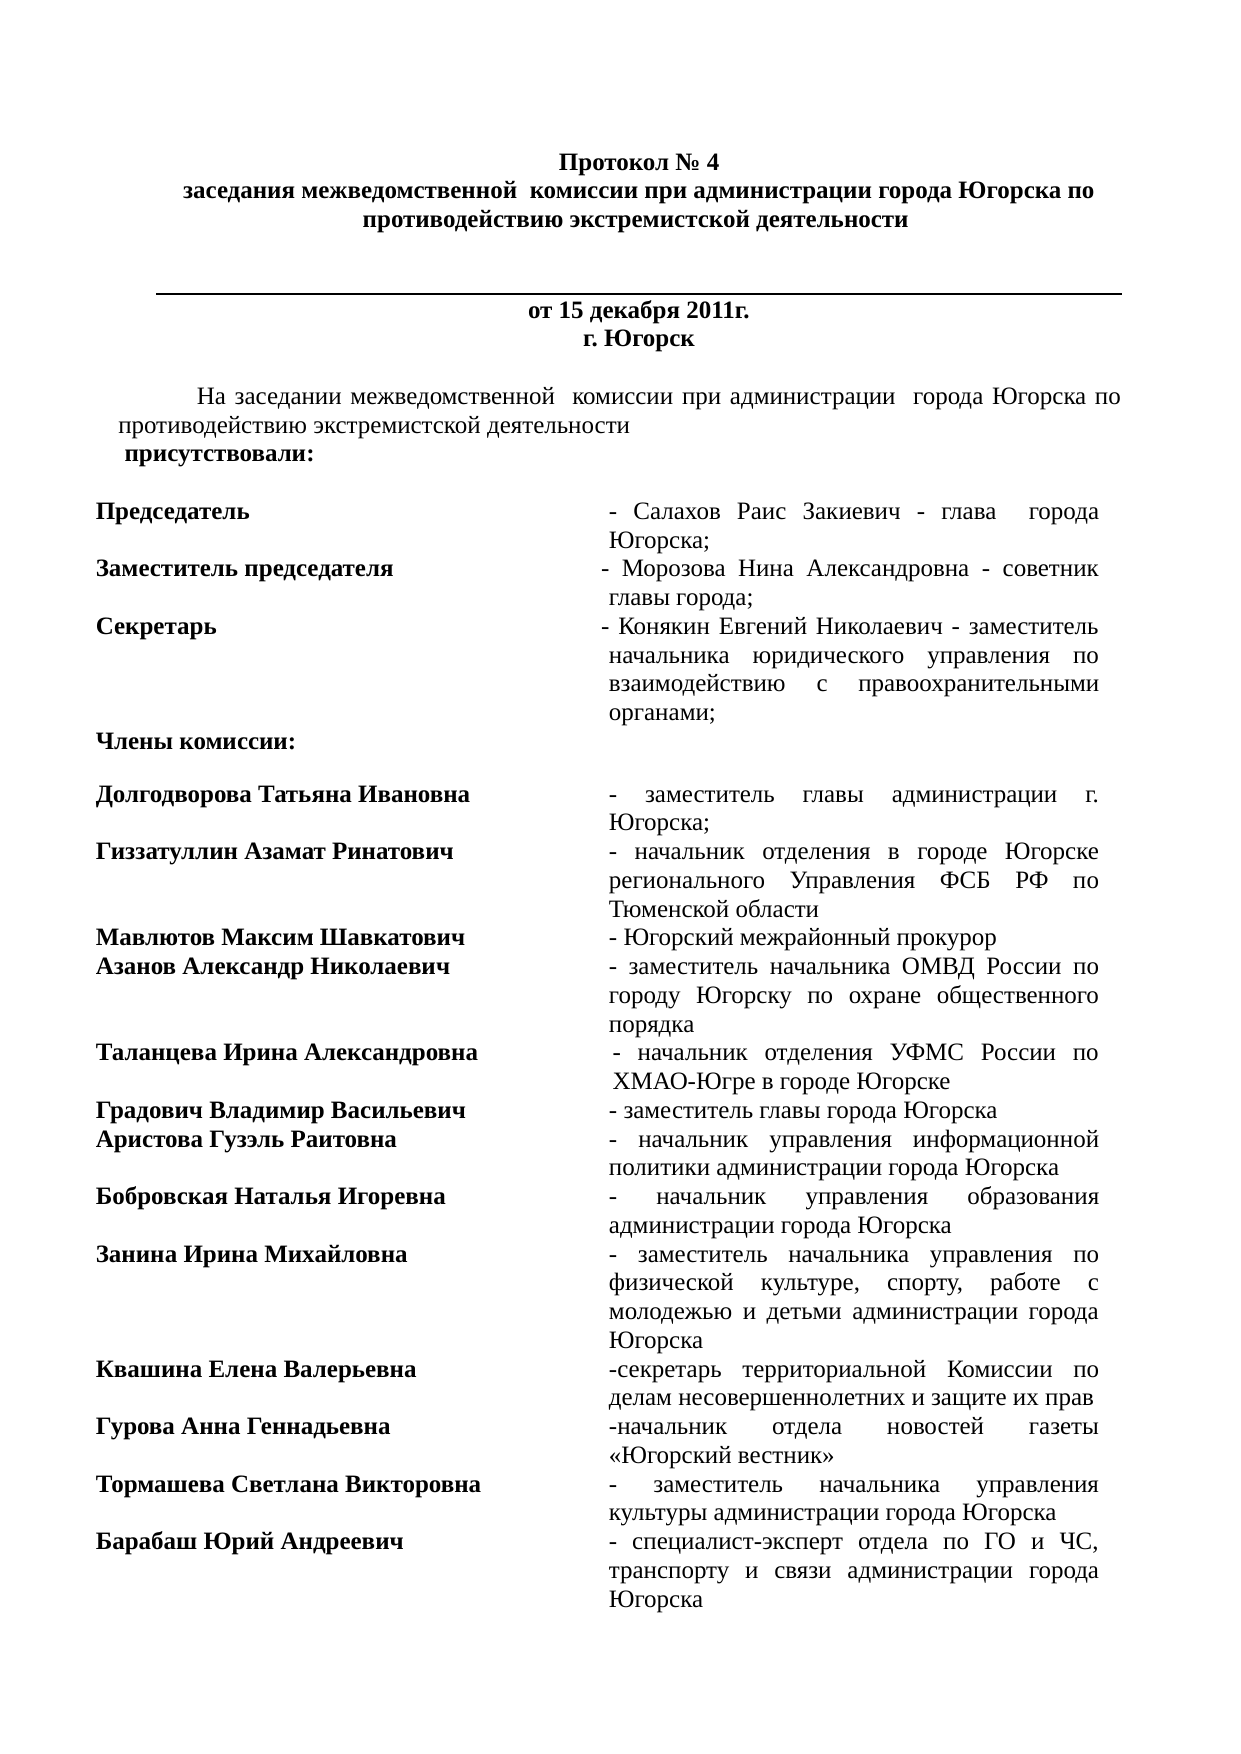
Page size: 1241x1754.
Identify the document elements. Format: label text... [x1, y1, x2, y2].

table_header Председатель [84, 496, 597, 553]
table_cell - Морозова Нина Александровна - советник главы города; [598, 554, 1111, 611]
table_cell - Конякин Евгений Николаевич - заместитель начальника юридического управления по взаимодействию с правоохранительными органами; [598, 611, 1111, 726]
table_cell Азанов Александр Николаевич [84, 951, 597, 1037]
table_cell - заместитель начальника управления культуры администрации города Югорска [598, 1469, 1111, 1526]
table_cell -секретарь территориальной Комиссии по делам несовершеннолетних и защите их прав [598, 1354, 1111, 1411]
table_cell Аристова Гузэль Раитовна [84, 1124, 597, 1181]
text г. Югорск [156, 323, 1122, 352]
table_cell Мавлютов Максим Шавкатович [84, 923, 597, 951]
text Протокол № 4 [156, 147, 1122, 176]
table_cell - специалист-эксперт отдела по ГО и ЧС, транспорту и связи администрации города Югорска [598, 1526, 1111, 1612]
table_cell Заместитель председателя [84, 554, 597, 611]
text присутствовали: [118, 438, 1122, 467]
table_cell - заместитель начальника управления по физической культуре, спорту, работе с молодежью и детьми администрации города Югорска [598, 1239, 1111, 1354]
table_cell - начальник управления образования администрации города Югорска [598, 1181, 1111, 1239]
table_cell Гиззатуллин Азамат Ринатович [84, 836, 597, 922]
table_cell Тормашева Светлана Викторовна [84, 1469, 597, 1526]
table_cell Члены комиссии: [84, 726, 597, 779]
table_cell - заместитель главы города Югорска [598, 1095, 1111, 1124]
table_cell -начальник отдела новостей газеты «Югорский вестник» [598, 1411, 1111, 1469]
table_cell Бобровская Наталья Игоревна [84, 1181, 597, 1239]
text На заседании межведомственной комиссии при администрации города Югорска по противодействию экстремистской деятельности [118, 381, 1122, 438]
table_cell - заместитель начальника ОМВД России по городу Югорску по охране общественного порядка [598, 951, 1111, 1037]
table_cell - начальник отделения УФМС России по ХМАО-Югре в городе Югорске [598, 1038, 1111, 1095]
table_cell - начальник управления информационной политики администрации города Югорска [598, 1124, 1111, 1181]
table_cell Барабаш Юрий Андреевич [84, 1526, 597, 1612]
table_cell Занина Ирина Михайловна [84, 1239, 597, 1354]
table_cell Таланцева Ирина Александровна [84, 1038, 597, 1095]
table_header - Салахов Раис Закиевич - глава города Югорска; [598, 496, 1111, 553]
table_cell Градович Владимир Васильевич [84, 1095, 597, 1124]
table_cell Гурова Анна Геннадьевна [84, 1411, 597, 1469]
text от 15 декабря 2011г. [156, 295, 1122, 323]
table_cell - начальник отделения в городе Югорске регионального Управления ФСБ РФ по Тюменской области [598, 836, 1111, 922]
table_cell Долгодворова Татьяна Ивановна [84, 779, 597, 836]
table_cell Квашина Елена Валерьевна [84, 1354, 597, 1411]
text заседания межведомственной комиссии при администрации города Югорска по противодействию экстремистской деятельности [156, 176, 1122, 233]
table_cell [598, 726, 1111, 779]
table_cell - Югорский межрайонный прокурор [598, 923, 1111, 951]
table_cell Секретарь [84, 611, 597, 726]
table_cell - заместитель главы администрации г. Югорска; [598, 779, 1111, 836]
